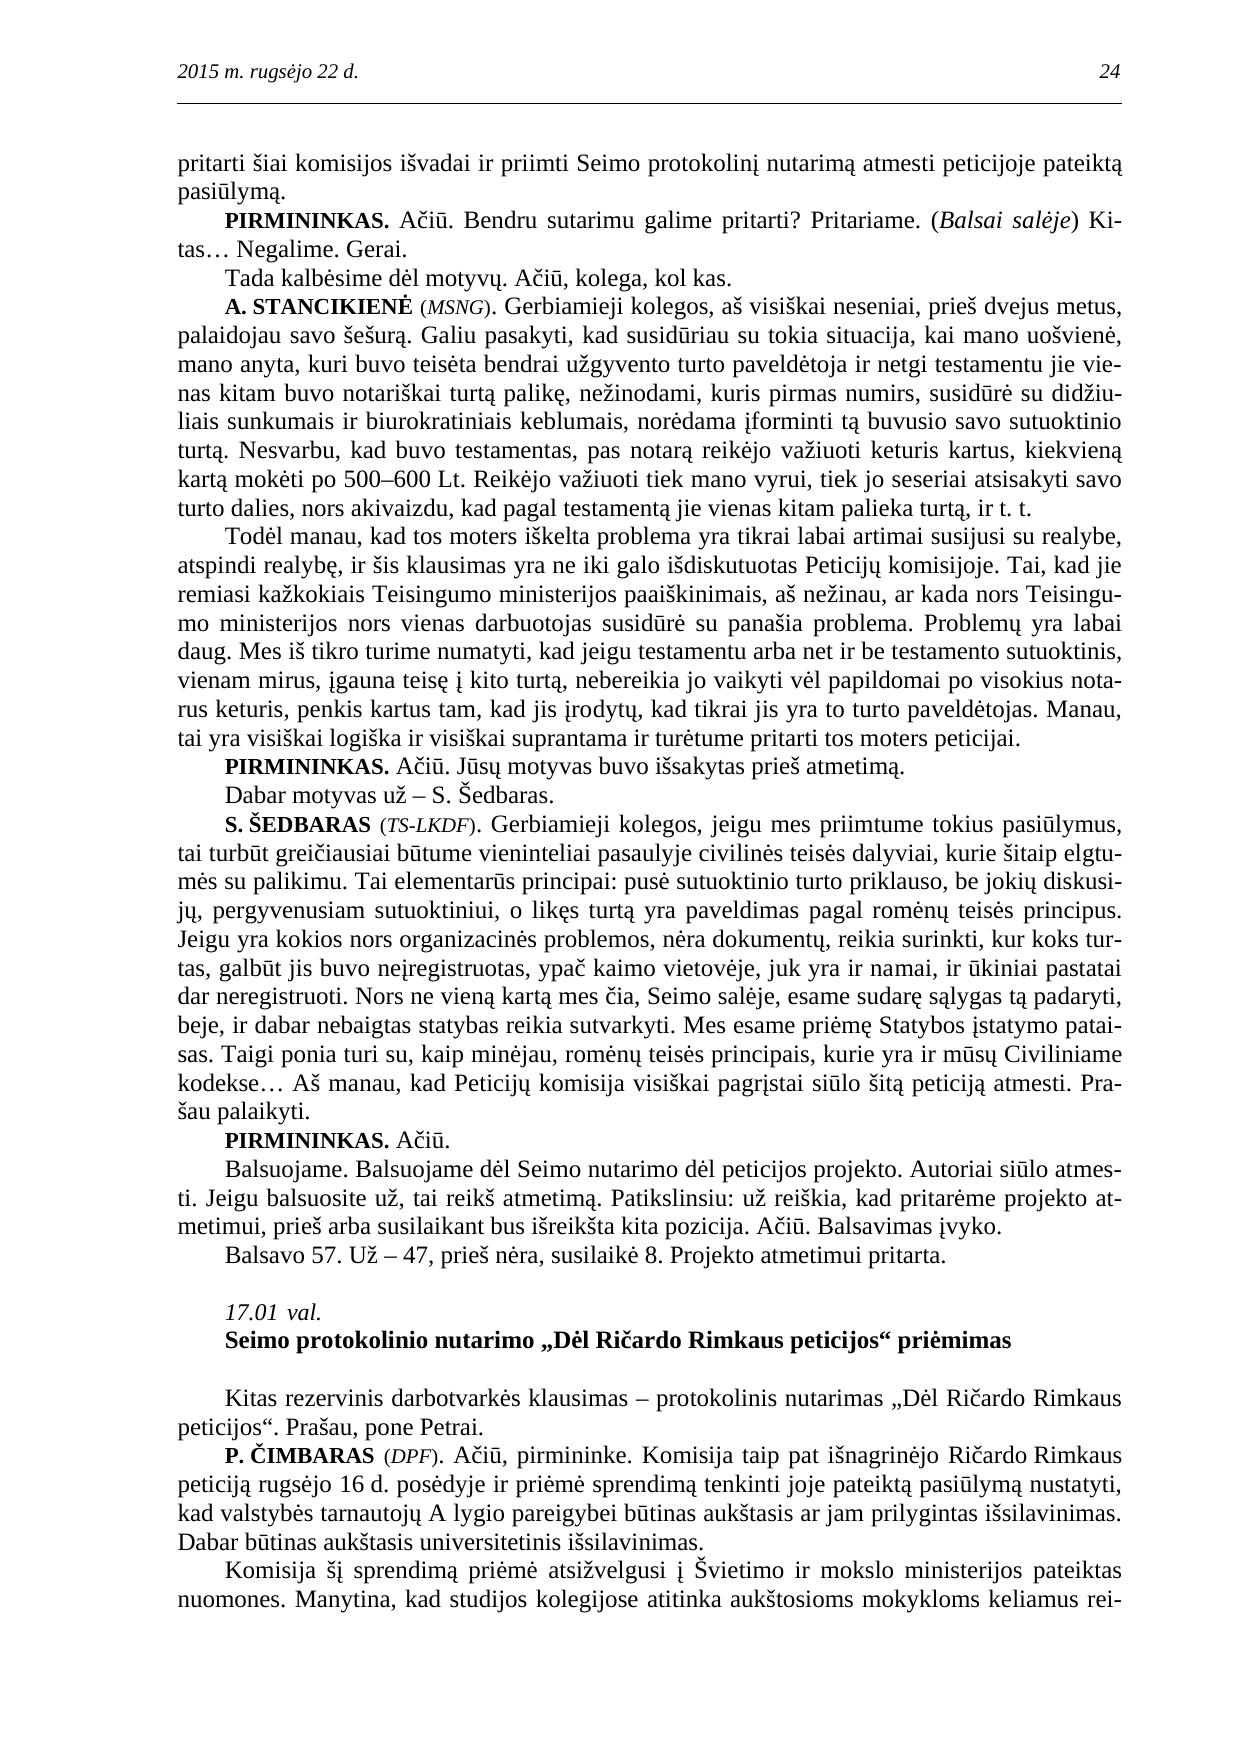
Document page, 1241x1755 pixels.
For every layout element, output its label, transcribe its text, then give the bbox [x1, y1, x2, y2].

text PIRMININKAS. Ačiū. [177, 1125, 1122, 1154]
text A. STANCIKIENĖ (MSNG). Ger­bia­mie­ji ko­le­gos, aš vi­siš­kai ne­se­niai, prieš dve­jus me­tus, pa­lai­do­jau sa­vo še­šu­rą. Ga­liu pa­sa­ky­ti, kad su­si­dū­riau su to­kia si­tu­a­ci­ja, kai ma­no uoš­vie­nė, ma­no any­ta, ku­ri bu­vo tei­sė­ta ben­drai už­gy­ven­to tur­to pa­vel­dė­to­ja ir net­gi tes­ta­mentu jie vie­nas ki­tam bu­vo no­ta­riš­kai tur­tą pa­li­kę, ne­ži­no­da­mi, ku­ris pir­mas nu­mirs, su­si­dū­rė su di­džiu­liais sun­ku­mais ir biu­ro­kratiniais keb­lu­mais, no­rė­da­ma įfor­min­ti tą bu­vu­sio sa­vo su­tuok­ti­nio tur­tą. Ne­svar­bu, kad bu­vo tes­ta­mentas, pas no­ta­rą rei­kė­jo va­žiuo­ti ke­tu­ris kar­tus, kiek­vie­ną kar­tą mo­kė­ti po 500–600 Lt. Rei­kė­jo va­žiuo­ti tiek ma­no vy­rui, tiek jo se­se­riai at­si­sa­ky­ti sa­vo tur­to da­lies, nors aki­vaiz­du, kad pa­gal tes­ta­mentą jie vie­nas ki­tam pa­lie­ka tur­tą, ir t. t. [177, 291, 1122, 521]
text PIRMININKAS. Ačiū. Ben­dru su­ta­ri­mu ga­li­me pri­tar­ti? Pri­ta­ria­me. (Bal­sai sa­lė­je) Ki­tas… Ne­ga­li­me. Ge­rai. [177, 205, 1122, 263]
text To­dėl ma­nau, kad tos mo­ters iš­kel­ta pro­ble­ma yra tik­rai la­bai ar­ti­mai su­si­ju­si su re­a­ly­be, at­spin­di re­a­ly­bę, ir šis klau­si­mas yra ne iki ga­lo iš­dis­ku­tuo­tas Pe­ti­ci­jų ko­mi­si­jo­je. Tai, kad jie re­mia­si kaž­ko­kiais Tei­sin­gu­mo mi­nis­te­ri­jos pa­aiš­ki­ni­mais, aš ne­ži­nau, ar ka­da nors Tei­sin­gu­mo mi­nis­te­ri­jos nors vie­nas dar­buo­to­jas su­si­dū­rė su pa­na­šia pro­ble­ma. Pro­ble­mų yra la­bai daug. Mes iš tik­ro tu­ri­me nu­ma­ty­ti, kad jei­gu tes­ta­mentu ar­ba net ir be tes­ta­mento su­tuok­ti­nis, vie­nam mi­rus, įgau­na tei­sę į ki­to tur­tą, ne­be­rei­kia jo vai­ky­ti vėl pa­pil­do­mai po vi­so­kius no­ta­rus ke­tu­ris, pen­kis kar­tus tam, kad jis įro­dy­tų, kad tik­rai jis yra to tur­to pa­vel­dė­to­jas. Ma­nau, tai yra vi­siš­kai lo­giš­ka ir vi­siš­kai su­pran­ta­ma ir tu­rė­tu­me pri­tar­ti tos mo­ters pe­ti­ci­jai. [177, 521, 1122, 751]
text Da­bar mo­ty­vas už – S. Šed­ba­ras. [177, 780, 1122, 809]
text P. ČIMBARAS (DPF). Ačiū, pir­mi­nin­ke. Ko­mi­si­ja taip pat iš­nag­ri­nė­jo Ri­čar­do Rim­kaus pe­ti­ci­ją rug­sė­jo 16 d. po­sė­dy­je ir pri­ėmė spren­di­mą ten­kin­ti jo­je pa­teik­tą pa­siū­ly­mą nu­sta­ty­ti, kad vals­ty­bės tar­nau­to­jų A ly­gio pa­rei­gy­bei bū­ti­nas aukš­ta­sis ar jam pri­ly­gin­tas iš­si­la­vi­ni­mas. Da­bar bū­ti­nas aukš­ta­sis uni­ver­si­te­ti­nis iš­si­la­vi­ni­mas. [177, 1440, 1122, 1555]
text Sei­mo pro­to­ko­li­nio nu­ta­ri­mo „Dėl Ri­čar­do Rim­kaus pe­ti­ci­jos“ pri­ėmi­mas [177, 1325, 1122, 1354]
text PIRMININKAS. Ačiū. Jū­sų mo­ty­vas bu­vo iš­sa­ky­tas prieš at­me­ti­mą. [177, 751, 1122, 780]
text Ki­tas re­zer­vi­nis dar­bo­tvarkės klau­si­mas – pro­to­ko­li­nis nu­ta­ri­mas „Dėl Ri­čar­do Rim­kaus pe­ti­ci­jos“. Pra­šau, po­ne Pet­rai. [177, 1383, 1122, 1440]
text 17.01 val. [224, 1298, 1122, 1325]
text pri­tar­ti šiai ko­mi­si­jos iš­va­dai ir pri­im­ti Sei­mo pro­to­ko­li­nį nu­ta­ri­mą at­mes­ti pe­ti­ci­jo­je pa­teik­tą pa­siū­ly­mą. [177, 148, 1122, 205]
text Bal­suo­ja­me. Bal­suo­ja­me dėl Sei­mo nu­ta­ri­mo dėl pe­ti­ci­jos pro­jek­to. Au­to­riai siū­lo at­mes­ti. Jei­gu bal­suo­si­te už, tai reikš at­me­ti­mą. Pa­tiks­lin­siu: už reiš­kia, kad pri­ta­rė­me pro­jek­to at­me­ti­mui, prieš ar­ba su­si­lai­kant bus iš­reikš­ta ki­ta po­zi­ci­ja. Ačiū. Bal­sa­vi­mas įvy­ko. [177, 1154, 1122, 1240]
text Ko­mi­si­ja šį spren­di­mą pri­ėmė at­si­žvel­gu­si į Švie­ti­mo ir moks­lo mi­nis­te­ri­jos pa­teik­tas nuo­mo­nes. Ma­ny­ti­na, kad stu­di­jos ko­le­gi­jo­se ati­tin­ka aukš­to­sioms mo­kyk­loms ke­lia­mus rei­ [177, 1555, 1122, 1613]
text Bal­sa­vo 57. Už – 47, prieš nė­ra, su­si­lai­kė 8. Pro­jek­to at­me­ti­mui pri­tar­ta. [177, 1240, 1122, 1269]
text S. ŠEDBARAS (TS-LKDF). Ger­bia­mie­ji ko­le­gos, jei­gu mes pri­im­tu­me to­kius pa­siū­ly­mus, tai tur­būt grei­čiau­siai bū­tu­me vie­nin­te­liai pa­sau­ly­je ci­vi­li­nės tei­sės da­ly­viai, ku­rie ši­taip elg­tu­mės su pa­li­ki­mu. Tai ele­men­ta­rūs prin­ci­pai: pu­sė su­tuok­ti­nio tur­to pri­klau­so, be jo­kių dis­ku­si­jų, per­gy­ve­nu­siam su­tuok­ti­niui, o li­kęs tur­tą yra pa­vel­di­mas pa­gal ro­mė­nų tei­sės prin­ci­pus. Jei­gu yra ko­kios nors or­ga­ni­za­ci­nės pro­ble­mos, nė­ra do­ku­men­tų, rei­kia su­rink­ti, kur koks tur­tas, gal­būt jis bu­vo ne­įre­gist­ruo­tas, ypač kai­mo vie­to­vė­je, juk yra ir na­mai, ir ūki­niai pa­sta­tai dar ne­re­gist­ruo­ti. Nors ne vie­ną kar­tą mes čia, Sei­mo sa­lė­je, esa­me su­da­rę są­ly­gas tą pa­da­ry­ti, be­je, ir da­bar ne­baig­tas sta­ty­bas rei­kia su­tvar­ky­ti. Mes esa­me pri­ėmę Sta­ty­bos įsta­ty­mo pa­tai­sas. Tai­gi po­nia tu­ri su, kaip mi­nė­jau, ro­mė­nų tei­sės prin­ci­pais, ku­rie yra ir mū­sų Ci­vi­li­nia­me ko­dek­se… Aš ma­nau, kad Pe­ti­ci­jų ko­mi­si­ja vi­siš­kai pa­grįs­tai siū­lo ši­tą pe­ti­ci­ją at­mes­ti. Pra­šau pa­lai­ky­ti. [177, 809, 1122, 1125]
text Ta­da kal­bė­si­me dėl mo­ty­vų. Ačiū, ko­le­ga, kol kas. [177, 263, 1122, 291]
